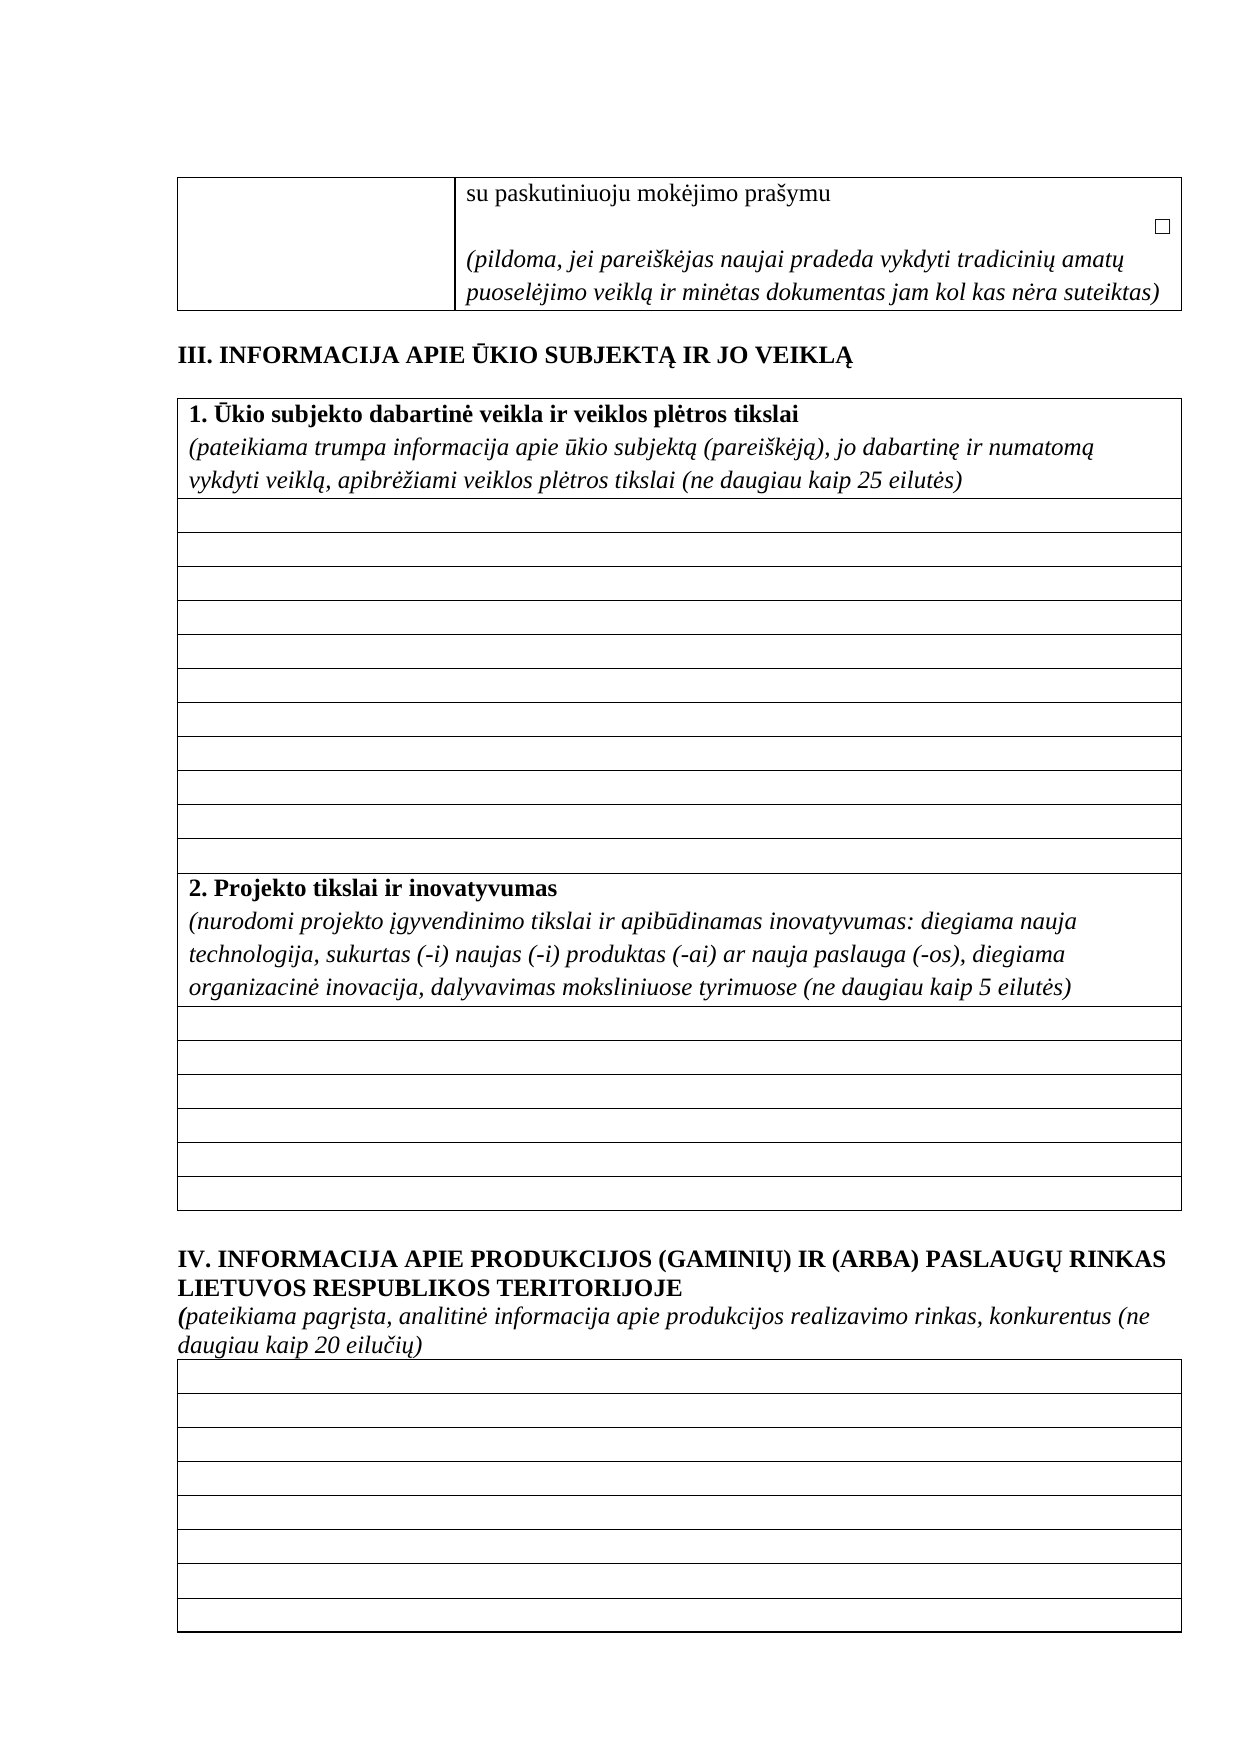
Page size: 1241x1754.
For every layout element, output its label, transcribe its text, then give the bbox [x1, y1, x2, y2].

table_header 1. Ūkio subjekto dabartinė veikla ir veiklos plėtros tikslai (pateikiama trumpa informacija apie ūkio subjektą (pareiškėją), jo dabartinę ir numatomą vykdyti veiklą, apibrėžiami veiklos plėtros tikslai (ne daugiau kaip 25 eilutės) [178, 399, 1181, 498]
table_cell 2. Projekto tikslai ir inovatyvumas (nurodomi projekto įgyvendinimo tikslai ir apibūdinamas inovatyvumas: diegiama nauja technologija, sukurtas (-i) naujas (-i) produktas (-ai) ar nauja paslauga (-os), diegiama organizacinė inovacija, dalyvavimas moksliniuose tyrimuose (ne daugiau kaip 5 eilutės) [178, 874, 1181, 1006]
table_cell [178, 1428, 1181, 1461]
table_cell [178, 703, 1181, 736]
table_cell [178, 1530, 1181, 1563]
table_cell [178, 1177, 1181, 1210]
table_header su paskutiniuoju mokėjimo prašymu □ (pildoma, jei pareiškėjas naujai pradeda vykdyti tradicinių amatų puoselėjimo veiklą ir minėtas dokumentas jam kol kas nėra suteiktas) [456, 178, 1181, 310]
text (pateikiama pagrįsta, analitinė informacija apie produkcijos realizavimo rinkas, konkurentus (ne daugiau kaip 20 eilučių) [177, 1301, 1181, 1359]
table_cell [178, 1496, 1181, 1529]
table_cell [178, 567, 1181, 600]
table_cell [178, 601, 1181, 634]
table_cell [178, 839, 1181, 872]
table_cell [178, 1394, 1181, 1427]
table_cell [178, 533, 1181, 566]
table_header [178, 178, 454, 310]
table_cell [178, 669, 1181, 702]
table_cell [178, 1143, 1181, 1176]
table_cell [178, 1041, 1181, 1074]
table_cell [178, 805, 1181, 838]
table_cell [178, 737, 1181, 770]
table_cell [178, 1109, 1181, 1142]
table_cell [178, 635, 1181, 668]
text IV. INFORMACIJA APIE PRODUKCIJOS (GAMINIŲ) IR (ARBA) PASLAUGŲ RINKAS LIETUVOS RESPUBLIKOS TERITORIJOJE [177, 1244, 1181, 1301]
table_cell [178, 1462, 1181, 1495]
table_cell [178, 771, 1181, 804]
table_header [178, 1360, 1181, 1393]
table_cell [178, 1564, 1181, 1597]
table_cell [178, 1075, 1181, 1108]
table_cell [178, 1599, 1181, 1631]
table_cell [178, 499, 1181, 532]
text III. INFORMACIJA APIE ŪKIO SUBJEKTĄ IR JO VEIKLĄ [177, 340, 1181, 369]
table_cell [178, 1007, 1181, 1039]
